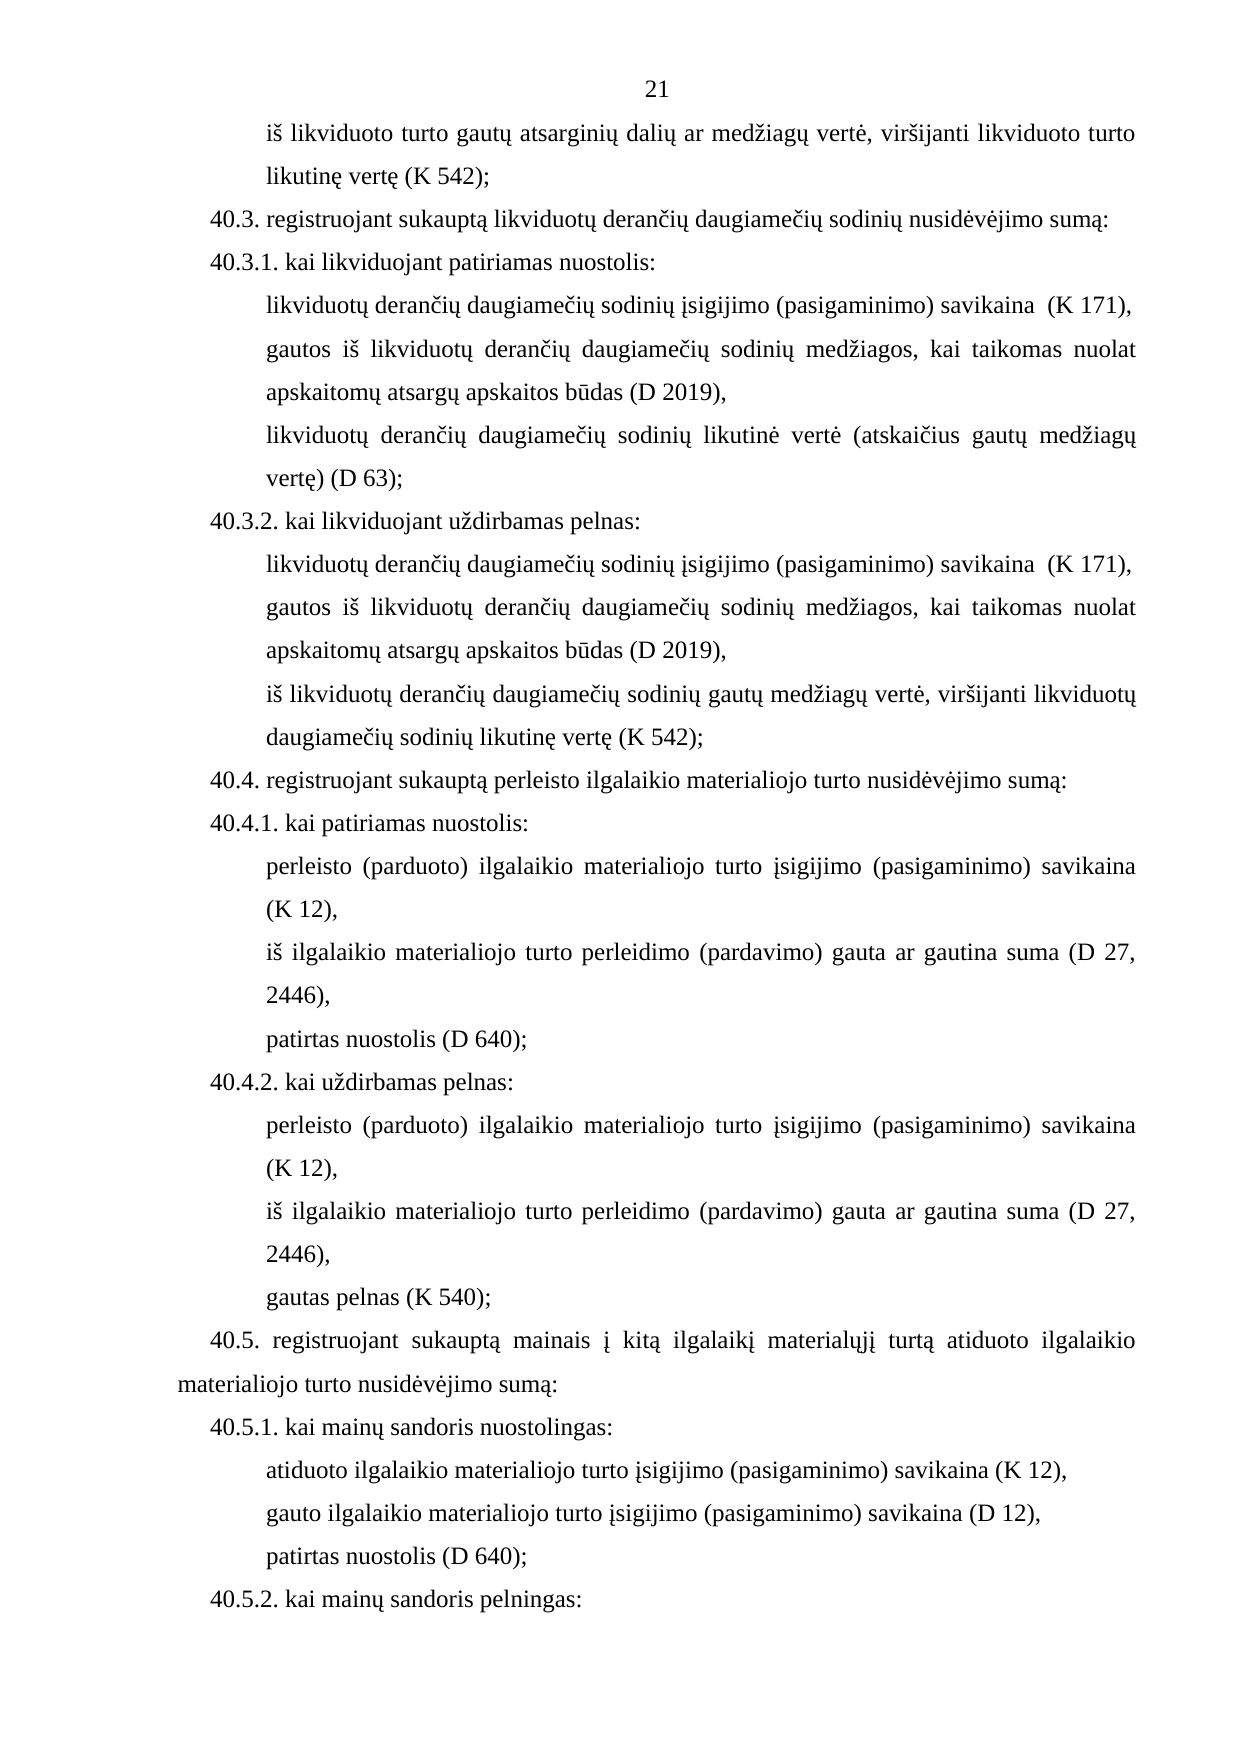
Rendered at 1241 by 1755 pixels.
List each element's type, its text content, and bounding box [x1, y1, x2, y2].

text 40.3. registruojant sukauptą likviduotų derančių daugiamečių sodinių nusidėvėjimo sumą: [177, 204, 1137, 233]
text perleisto (parduoto) ilgalaikio materialiojo turto įsigijimo (pasigaminimo) savikaina (K 12), [266, 1110, 1137, 1182]
text gautos iš likviduotų derančių daugiamečių sodinių medžiagos, kai taikomas nuolat apskaitomų atsargų apskaitos būdas (D 2019), [266, 334, 1137, 406]
text gautas pelnas (K 540); [266, 1282, 1137, 1311]
text gauto ilgalaikio materialiojo turto įsigijimo (pasigaminimo) savikaina (D 12), [266, 1498, 1137, 1527]
text 40.5.1. kai mainų sandoris nuostolingas: [177, 1412, 1137, 1441]
text iš likviduoto turto gautų atsarginių dalių ar medžiagų vertė, viršijanti likviduoto turto likutinę vertę (K 542); [266, 118, 1137, 190]
text 40.5. registruojant sukauptą mainais į kitą ilgalaikį materialųjį turtą atiduoto ilgalaikio materialiojo turto nusidėvėjimo sumą: [177, 1326, 1137, 1397]
text 40.3.1. kai likviduojant patiriamas nuostolis: [177, 247, 1137, 276]
text 40.5.2. kai mainų sandoris pelningas: [177, 1584, 1137, 1613]
text 40.4. registruojant sukauptą perleisto ilgalaikio materialiojo turto nusidėvėjimo sumą: [177, 765, 1137, 794]
text iš ilgalaikio materialiojo turto perleidimo (pardavimo) gauta ar gautina suma (D 27, 2446), [266, 1196, 1137, 1268]
text gautos iš likviduotų derančių daugiamečių sodinių medžiagos, kai taikomas nuolat apskaitomų atsargų apskaitos būdas (D 2019), [266, 592, 1137, 664]
text atiduoto ilgalaikio materialiojo turto įsigijimo (pasigaminimo) savikaina (K 12), [266, 1455, 1137, 1484]
text iš likviduotų derančių daugiamečių sodinių gautų medžiagų vertė, viršijanti likviduotų daugiamečių sodinių likutinę vertę (K 542); [266, 679, 1137, 751]
text perleisto (parduoto) ilgalaikio materialiojo turto įsigijimo (pasigaminimo) savikaina (K 12), [266, 851, 1137, 923]
text likviduotų derančių daugiamečių sodinių likutinė vertė (atskaičius gautų medžiagų vertę) (D 63); [266, 420, 1137, 492]
text iš ilgalaikio materialiojo turto perleidimo (pardavimo) gauta ar gautina suma (D 27, 2446), [266, 937, 1137, 1009]
text likviduotų derančių daugiamečių sodinių įsigijimo (pasigaminimo) savikaina (K 171), [266, 291, 1137, 319]
text likviduotų derančių daugiamečių sodinių įsigijimo (pasigaminimo) savikaina (K 171), [266, 549, 1137, 578]
text patirtas nuostolis (D 640); [266, 1541, 1137, 1570]
text 40.4.1. kai patiriamas nuostolis: [177, 808, 1137, 837]
text patirtas nuostolis (D 640); [266, 1024, 1137, 1052]
text 40.3.2. kai likviduojant uždirbamas pelnas: [177, 506, 1137, 535]
text 40.4.2. kai uždirbamas pelnas: [177, 1067, 1137, 1096]
